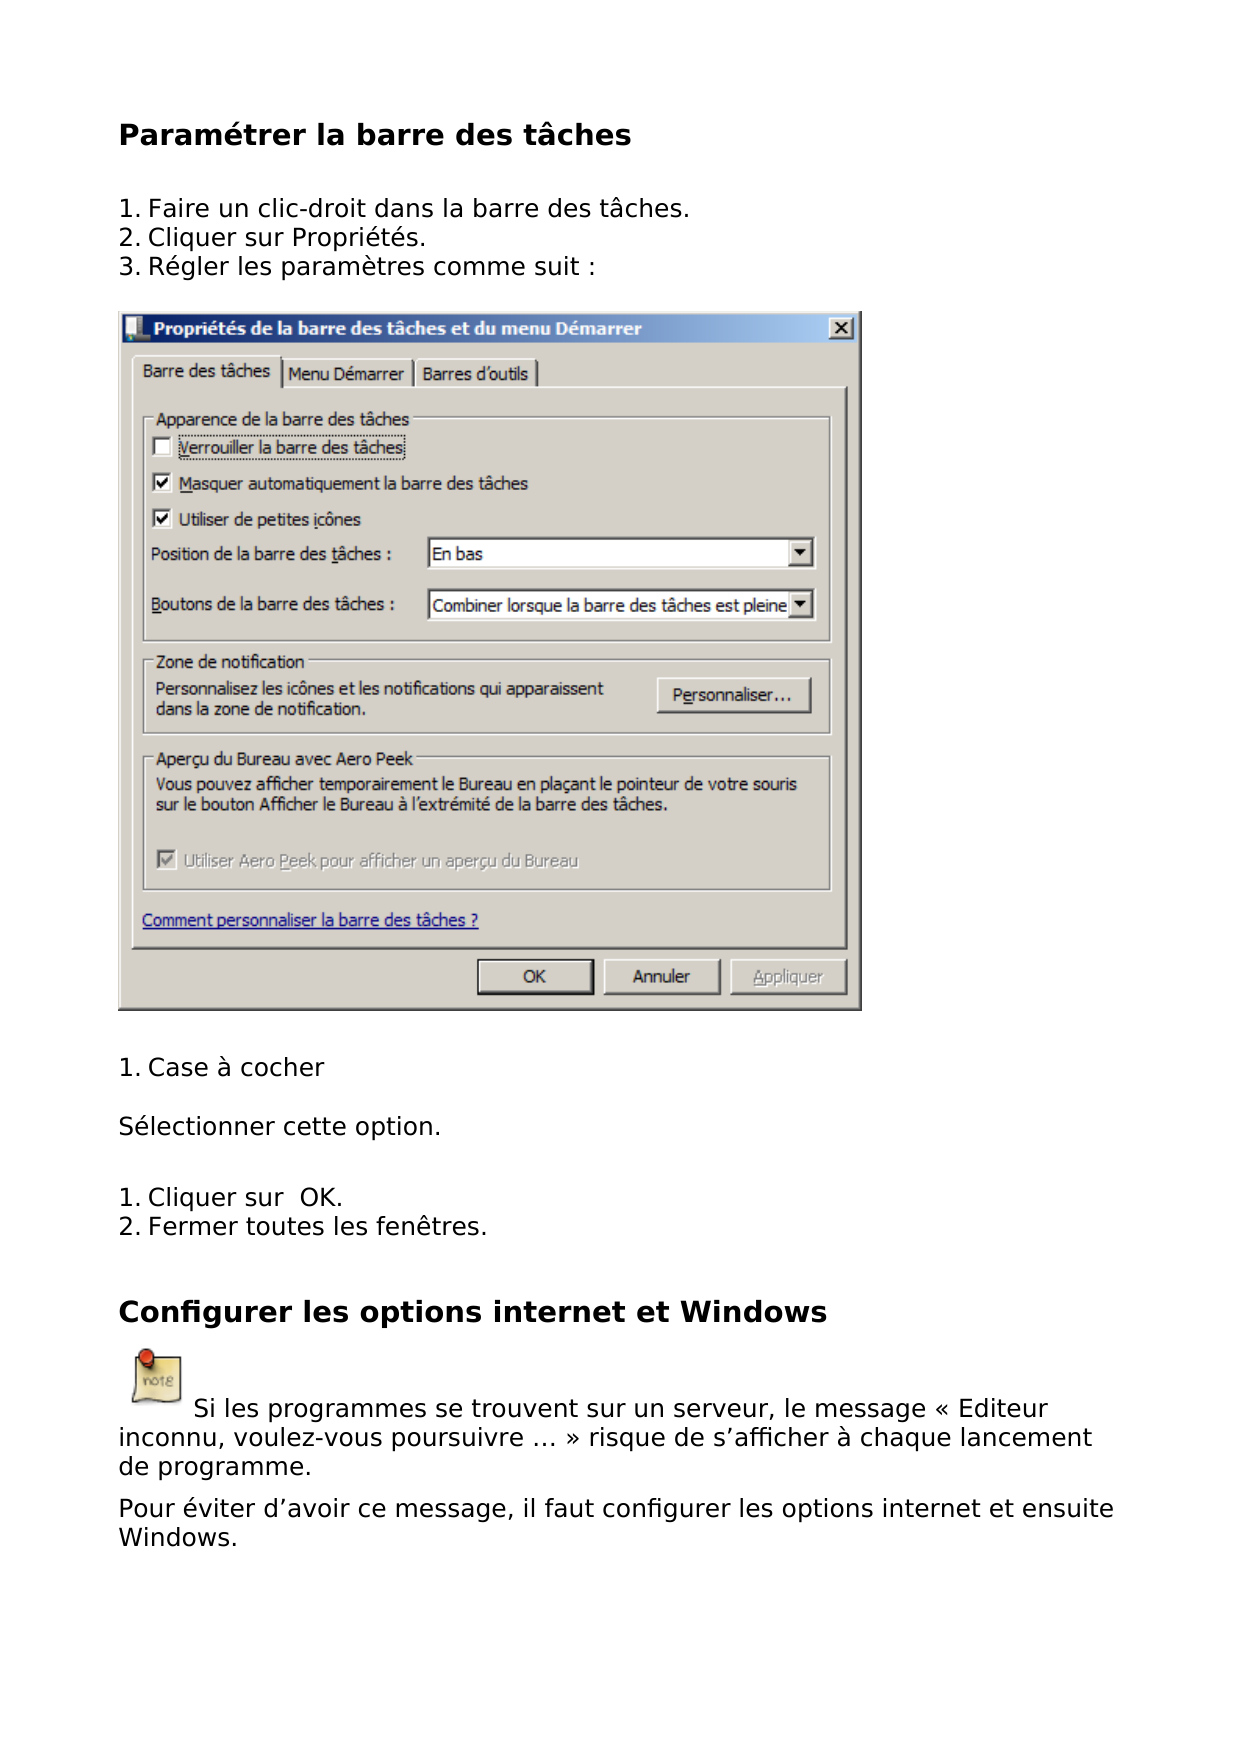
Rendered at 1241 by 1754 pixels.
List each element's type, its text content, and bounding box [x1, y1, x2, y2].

text Si les programmes se trouvent sur un serveur, le message « Editeur inconnu, voulez-vous poursuivre … » risque de s’afficher à chaque lancement de programme. [118, 1342, 1122, 1481]
list Faire un clic-droit dans la barre des tâches. [118, 194, 1122, 223]
subtitle Configurer les options internet et Windows [118, 1296, 1122, 1329]
list Case à cocher [118, 1053, 1122, 1082]
picture [118, 1342, 194, 1417]
list Cliquer sur Propriétés. [118, 223, 1122, 252]
list Régler les paramètres comme suit : [118, 252, 1122, 282]
text Pour éviter d’avoir ce message, il faut configurer les options internet et ensuite Windows. [118, 1494, 1122, 1552]
list Fermer toutes les fenêtres. [118, 1212, 1122, 1241]
text Sélectionner cette option. [118, 1112, 1122, 1141]
subtitle Paramétrer la barre des tâches [118, 118, 1122, 152]
picture [118, 311, 862, 1011]
list Cliquer sur OK. [118, 1183, 1122, 1212]
